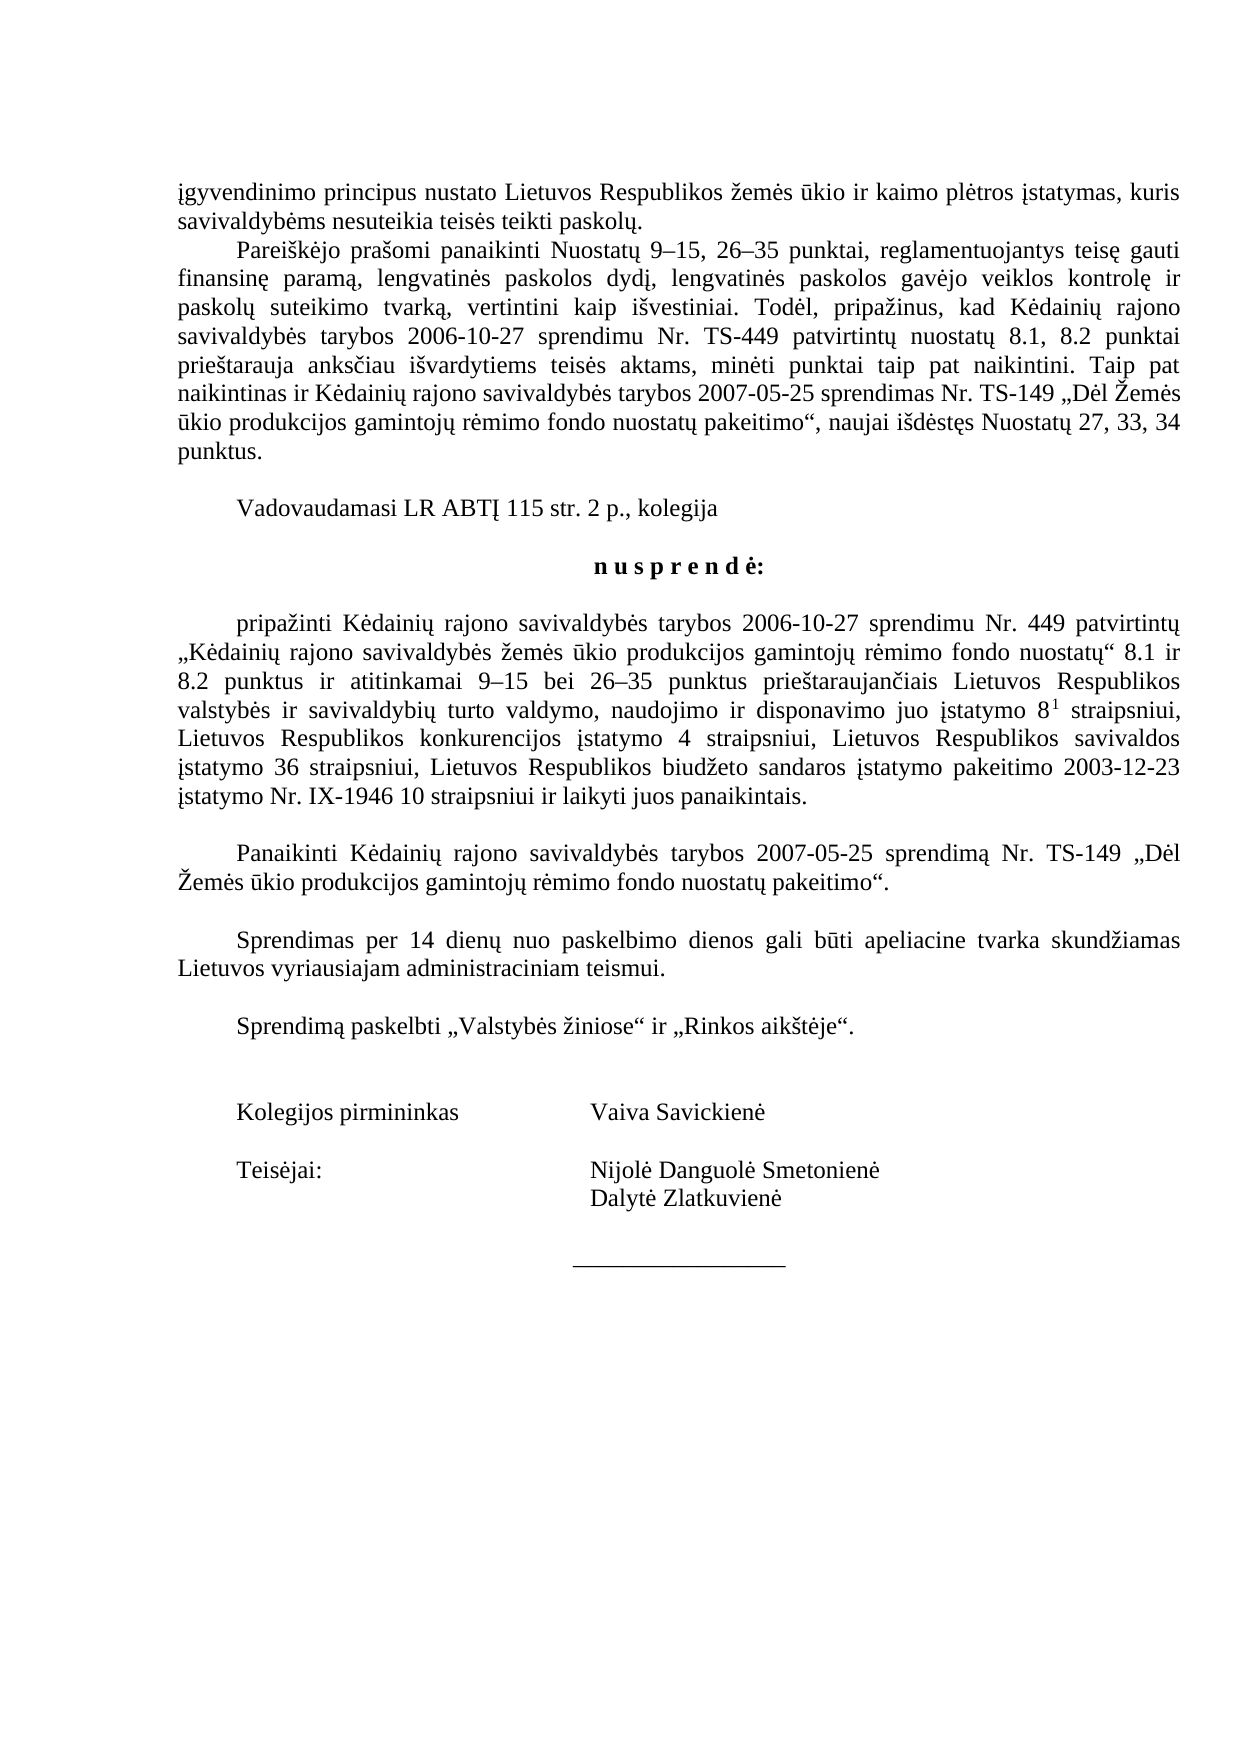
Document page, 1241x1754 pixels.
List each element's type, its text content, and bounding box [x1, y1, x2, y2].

text _________________ [177, 1241, 1181, 1270]
text nusprendė: [177, 551, 1181, 580]
text Vadovaudamasi LR ABTĮ 115 str. 2 p., kolegija [177, 493, 1181, 522]
text Kolegijos pirmininkas Vaiva Savickienė [177, 1097, 1181, 1126]
text Teisėjai: Nijolė Danguolė Smetonienė [177, 1155, 1181, 1183]
text Pareiškėjo prašomi panaikinti Nuostatų 9–15, 26–35 punktai, reglamentuojantys teisę gauti finansinę paramą, lengvatinės paskolos dydį, lengvatinės paskolos gavėjo veiklos kontrolę ir paskolų suteikimo tvarką, vertintini kaip išvestiniai. Todėl, pripažinus, kad Kėdainių rajono savivaldybės tarybos 2006-10-27 sprendimu Nr. TS-449 patvirtintų nuostatų 8.1, 8.2 punktai prieštarauja anksčiau išvardytiems teisės aktams, minėti punktai taip pat naikintini. Taip pat naikintinas ir Kėdainių rajono savivaldybės tarybos 2007-05-25 sprendimas Nr. TS-149 „Dėl Žemės ūkio produkcijos gamintojų rėmimo fondo nuostatų pakeitimo“, naujai išdėstęs Nuostatų 27, 33, 34 punktus. [177, 235, 1181, 465]
text Dalytė Zlatkuvienė [177, 1183, 1181, 1212]
text Sprendimą paskelbti „Valstybės žiniose“ ir „Rinkos aikštėje“. [177, 1011, 1181, 1040]
text įgyvendinimo principus nustato Lietuvos Respublikos žemės ūkio ir kaimo plėtros įstatymas, kuris savivaldybėms nesuteikia teisės teikti paskolų. [177, 177, 1181, 235]
text Panaikinti Kėdainių rajono savivaldybės tarybos 2007-05-25 sprendimą Nr. TS-149 „Dėl Žemės ūkio produkcijos gamintojų rėmimo fondo nuostatų pakeitimo“. [177, 838, 1181, 896]
text pripažinti Kėdainių rajono savivaldybės tarybos 2006-10-27 sprendimu Nr. 449 patvirtintų „Kėdainių rajono savivaldybės žemės ūkio produkcijos gamintojų rėmimo fondo nuostatų“ 8.1 ir 8.2 punktus ir atitinkamai 9–15 bei 26–35 punktus prieštaraujančiais Lietuvos Respublikos valstybės ir savivaldybių turto valdymo, naudojimo ir disponavimo juo įstatymo 81 straipsniui, Lietuvos Respublikos konkurencijos įstatymo 4 straipsniui, Lietuvos Respublikos savivaldos įstatymo 36 straipsniui, Lietuvos Respublikos biudžeto sandaros įstatymo pakeitimo 2003-12-23 įstatymo Nr. IX-1946 10 straipsniui ir laikyti juos panaikintais. [177, 608, 1181, 810]
text Sprendimas per 14 dienų nuo paskelbimo dienos gali būti apeliacine tvarka skundžiamas Lietuvos vyriausiajam administraciniam teismui. [177, 925, 1181, 982]
